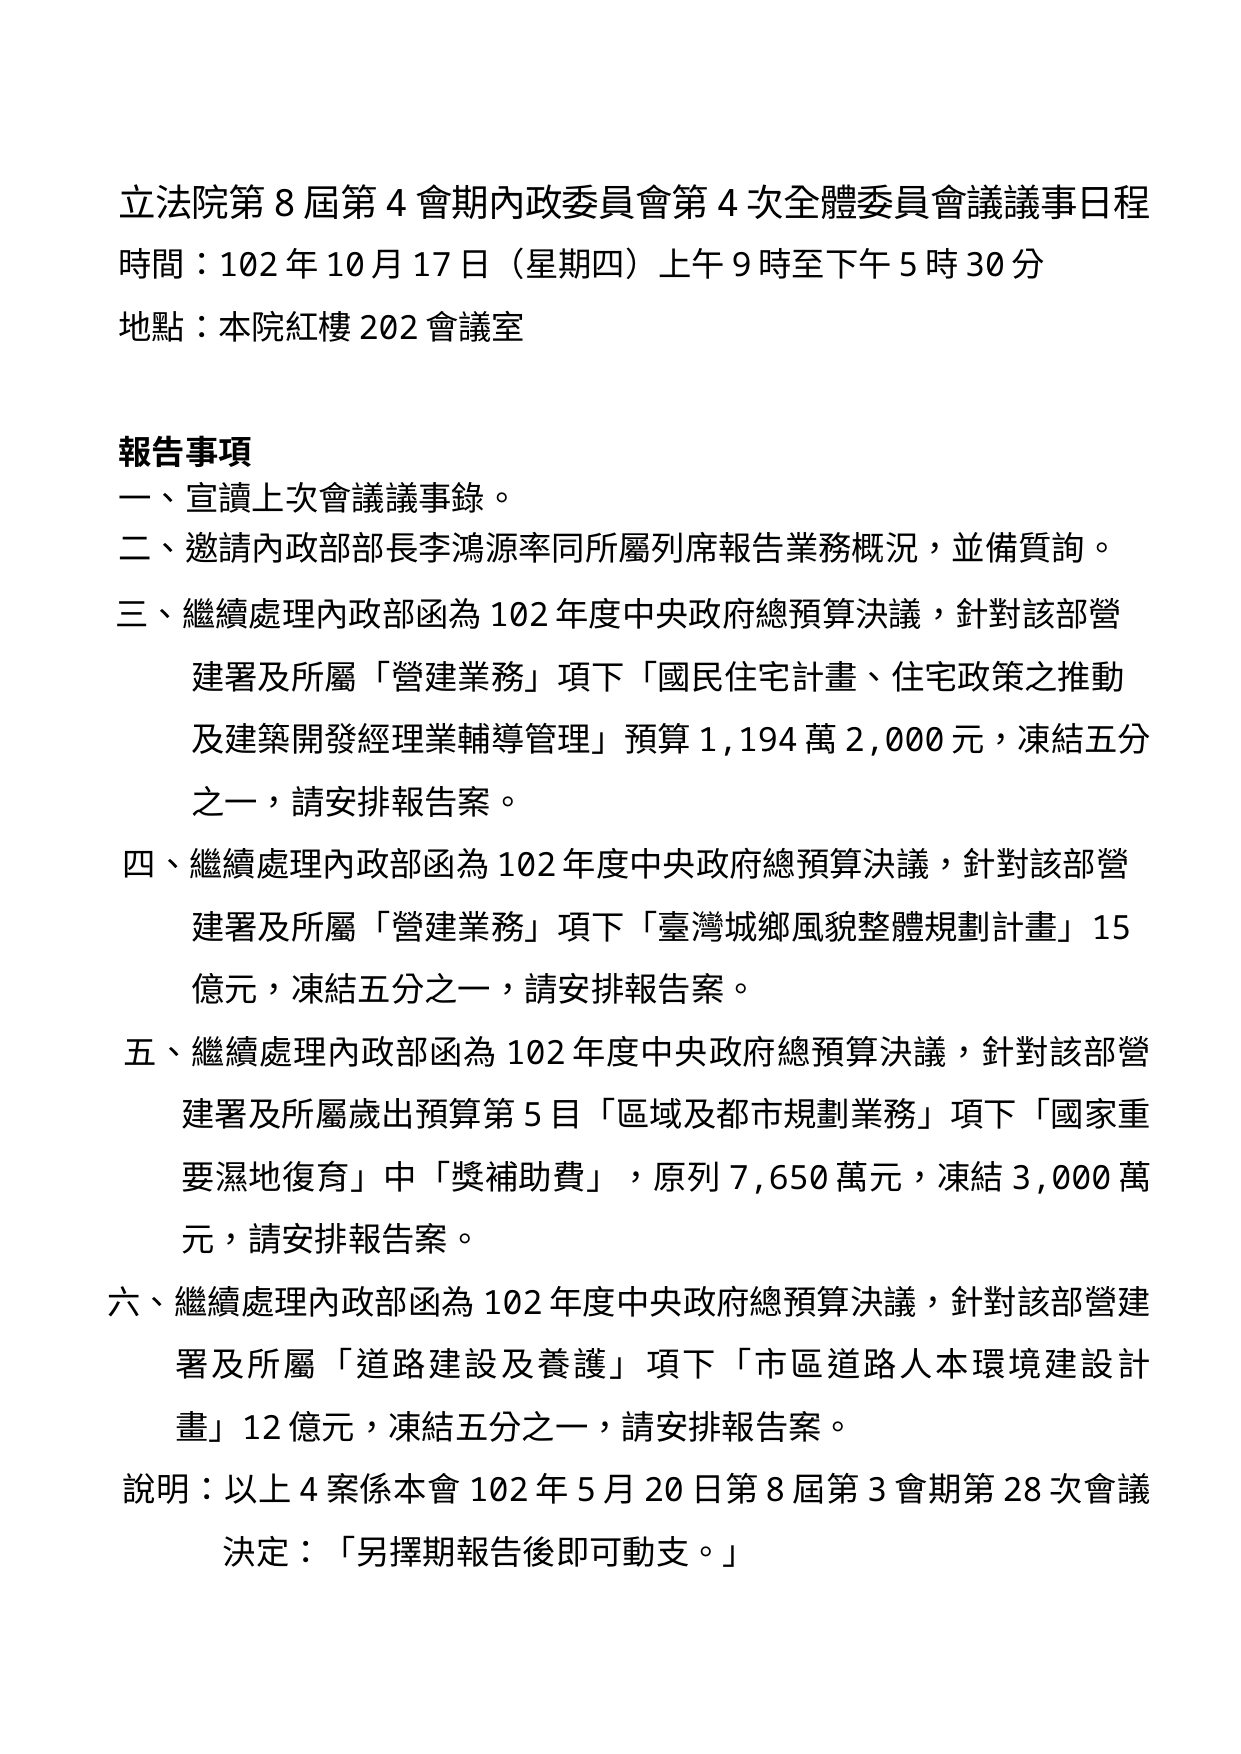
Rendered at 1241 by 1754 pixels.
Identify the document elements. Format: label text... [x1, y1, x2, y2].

text 報告事項 [118, 408, 1152, 471]
text 說明：以上4案係本會102年5月20日第8屆第3會期第28次會議決定：「另擇期報告後即可動支。」 [123, 1446, 1152, 1571]
text 五、繼續處理內政部函為102年度中央政府總預算決議，針對該部營建署及所屬歲出預算第5目「區域及都市規劃業務」項下「國家重要濕地復育」中「獎補助費」，原列7,650萬元，凍結3,000萬元，請安排報告案。 [54, 1008, 1152, 1258]
text 時間：102年10月17日（星期四）上午9時至下午5時30分 [118, 221, 1152, 283]
text 六、繼續處理內政部函為102年度中央政府總預算決議，針對該部營建署及所屬「道路建設及養護」項下「市區道路人本環境建設計畫」12億元，凍結五分之一，請安排報告案。 [57, 1258, 1152, 1446]
text 一、宣讀上次會議議事錄。 [118, 471, 1152, 521]
text 地點：本院紅樓202會議室 [117, 283, 1152, 346]
text 四、繼續處理內政部函為102年度中央政府總預算決議，針對該部營建署及所屬「營建業務」項下「臺灣城鄉風貌整體規劃計畫」15億元，凍結五分之一，請安排報告案。 [123, 821, 1152, 1008]
text 二、邀請內政部部長李鴻源率同所屬列席報告業務概況，並備質詢。 [118, 521, 1152, 571]
text 立法院第8屆第4會期內政委員會第4次全體委員會議議事日程 [118, 158, 1152, 221]
text 三、繼續處理內政部函為102年度中央政府總預算決議，針對該部營建署及所屬「營建業務」項下「國民住宅計畫、住宅政策之推動及建築開發經理業輔導管理」預算1,194萬2,000元，凍結五分之一，請安排報告案。 [115, 571, 1152, 821]
